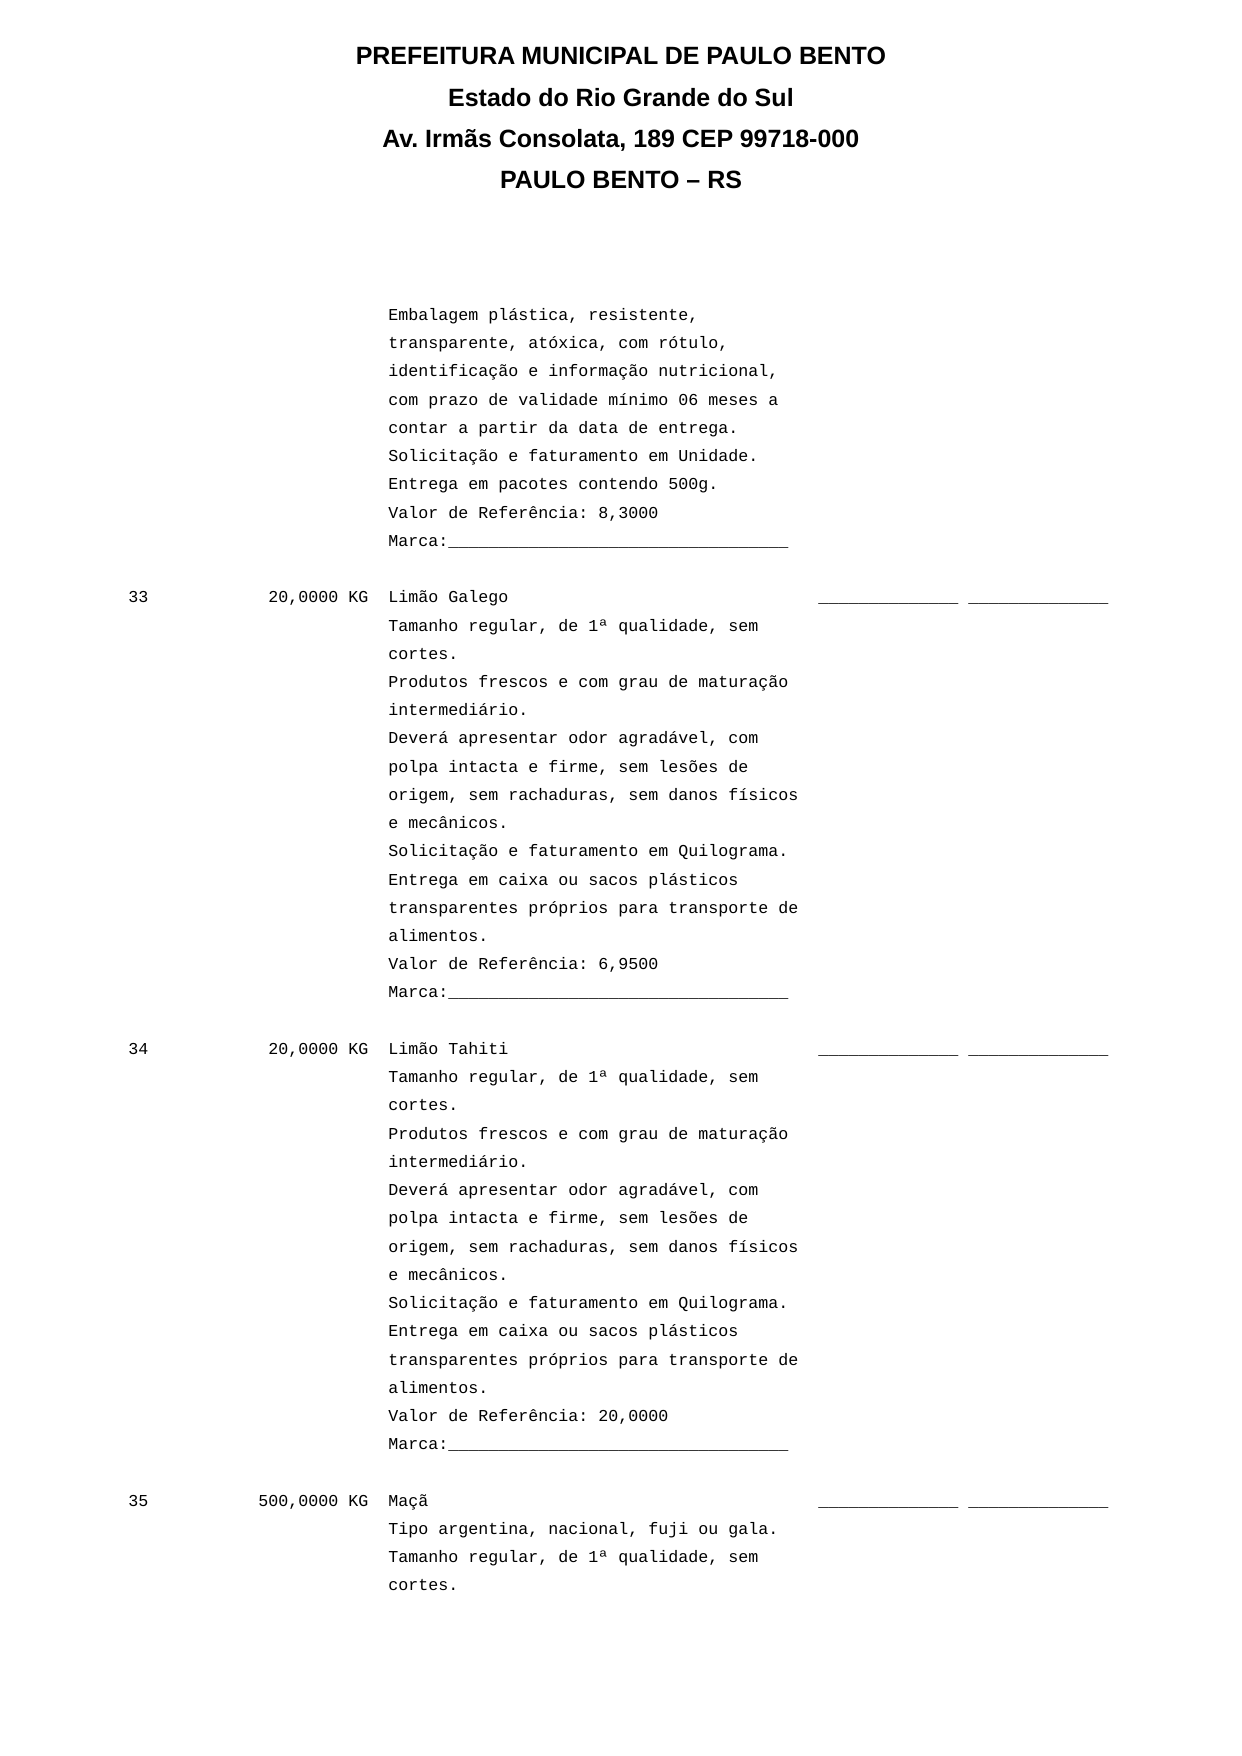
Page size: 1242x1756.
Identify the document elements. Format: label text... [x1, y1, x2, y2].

text Embalagem plástica, resistente, transparente, atóxica, com rótulo, identificação e informação nutricional, com prazo de validade mínimo 06 meses a contar a partir da data de entrega. Solicitação e faturamento em Unidade. Entrega em pacotes contendo 500g. Valor de Referência: 8,3000 Marca:__________________________________ 33 20,0000 KG Limão Galego ______________ ______________ Tamanho regular, de 1ª qualidade, sem cortes. Produtos frescos e com grau de maturação intermediário. Deverá apresentar odor agradável, com polpa intacta e firme, sem lesões de origem, sem rachaduras, sem danos físicos e mecânicos. Solicitação e faturamento em Quilograma. Entrega em caixa ou sacos plásticos transparentes próprios para transporte de alimentos. Valor de Referência: 6,9500 Marca:__________________________________ 34 20,0000 KG Limão Tahiti ______________ ______________ Tamanho regular, de 1ª qualidade, sem cortes. Produtos frescos e com grau de maturação intermediário. Deverá apresentar odor agradável, com polpa intacta e firme, sem lesões de origem, sem rachaduras, sem danos físicos e mecânicos. Solicitação e faturamento em Quilograma. Entrega em caixa ou sacos plásticos transparentes próprios para transporte de alimentos. Valor de Referência: 20,0000 Marca:__________________________________ 35 500,0000 KG Maçã ______________ ______________ Tipo argentina, nacional, fuji ou gala. Tamanho regular, de 1ª qualidade, sem cortes. [118, 307, 1123, 1596]
